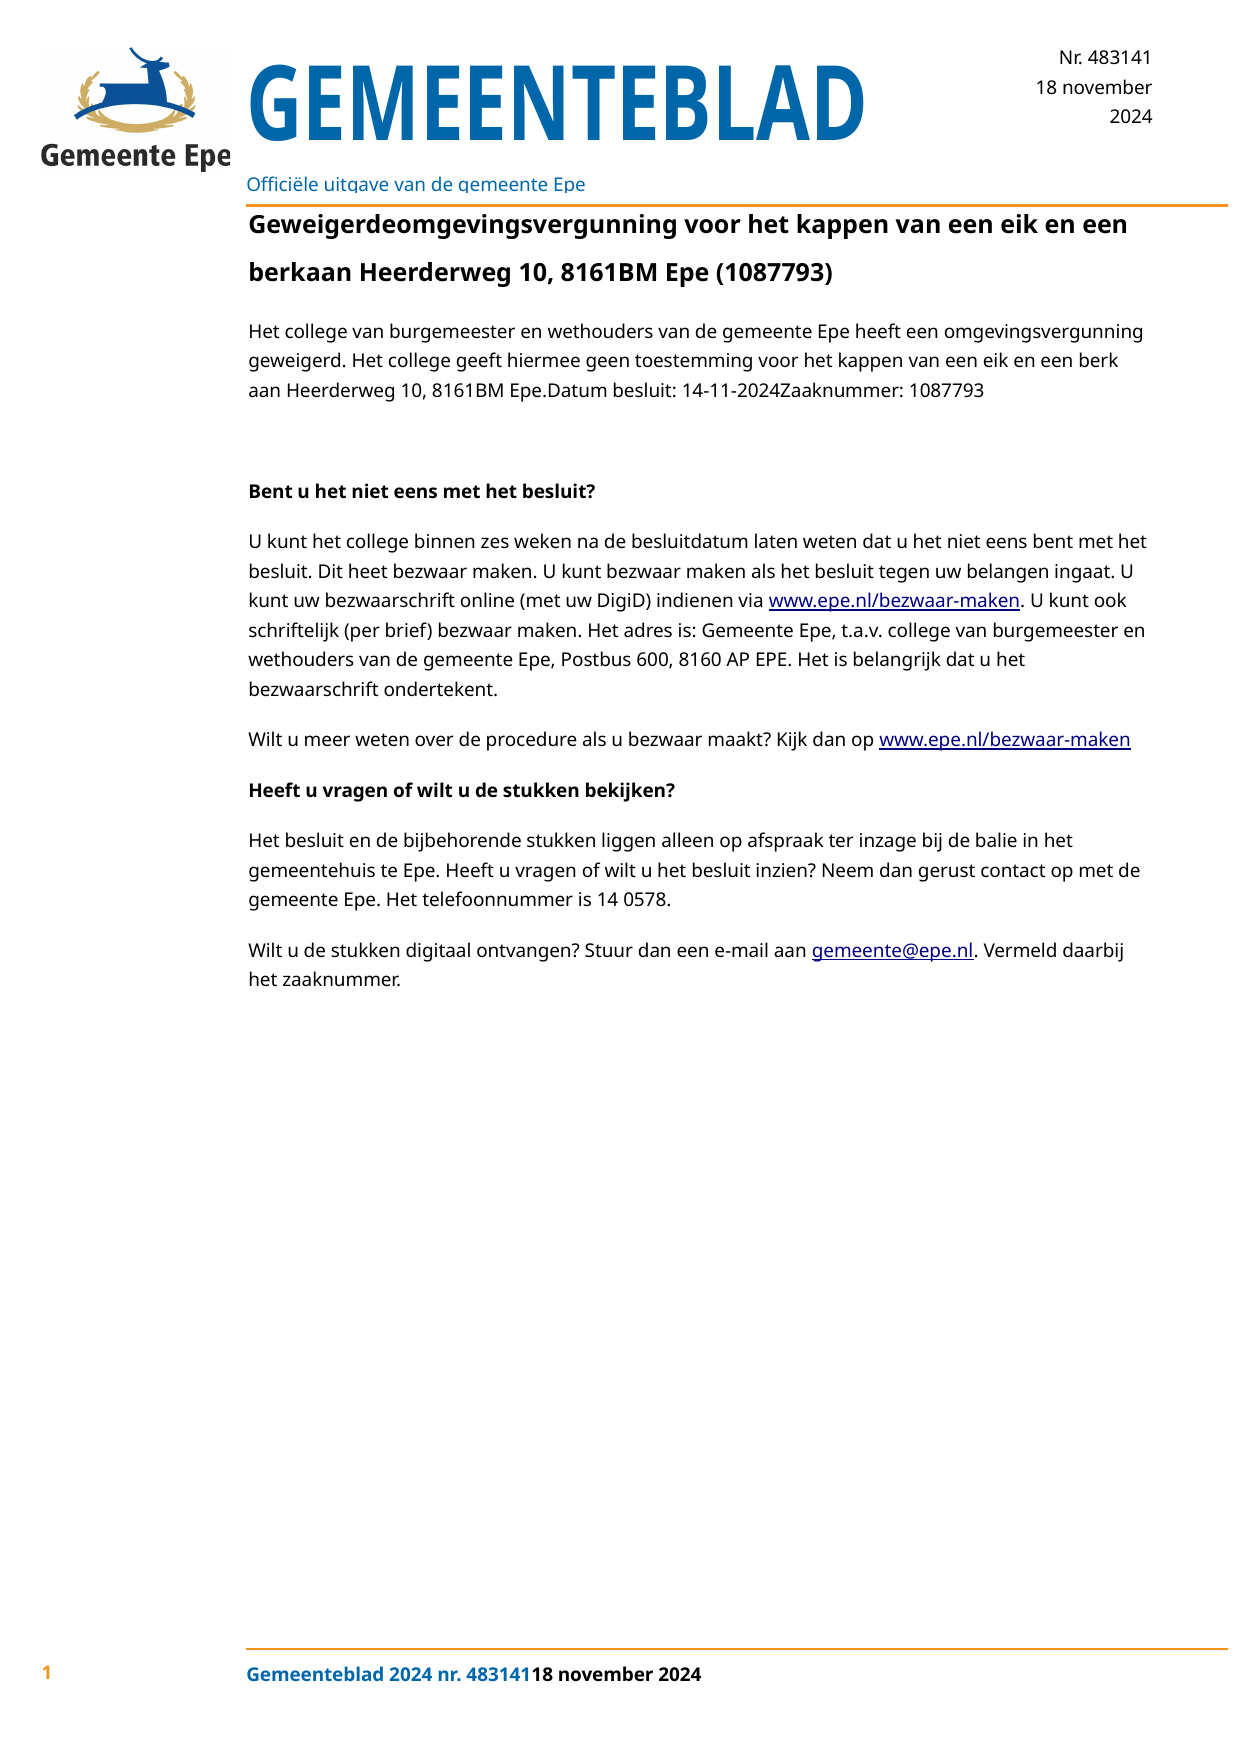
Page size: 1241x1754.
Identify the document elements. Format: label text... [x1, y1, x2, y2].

picture [41, 47, 231, 172]
text Geweigerdeomgevingsvergunning voor het kappen van een eik en een berkaan Heerderweg 10, 8161BM Epe (1087793) [248, 207, 1152, 288]
text U kunt het college binnen zes weken na de besluitdatum laten weten dat u het niet eens bent met het besluit. Dit heet bezwaar maken. U kunt bezwaar maken als het besluit tegen uw belangen ingaat. U kunt uw bezwaarschrift online (met uw DigiD) indienen via www.epe.nl/bezwaar-maken. U kunt ook schriftelijk (per brief) bezwaar maken. Het adres is: Gemeente Epe, t.a.v. college van burgemeester en wethouders van de gemeente Epe, Postbus 600, 8160 AP EPE. Het is belangrijk dat u het bezwaarschrift ondertekent. [248, 528, 1152, 702]
text Het college van burgemeester en wethouders van de gemeente Epe heeft een omgevingsvergunning geweigerd. Het college geeft hiermee geen toestemming voor het kappen van een eik en een berk aan Heerderweg 10, 8161BM Epe.Datum besluit: 14-11-2024Zaaknummer: 1087793 [248, 318, 1152, 403]
text Wilt u de stukken digitaal ontvangen? Stuur dan een e-mail aan gemeente@epe.nl. Vermeld daarbij het zaaknummer. [248, 937, 1152, 992]
text Wilt u meer weten over de procedure als u bezwaar maakt? Kijk dan op www.epe.nl/bezwaar-maken [248, 727, 1152, 752]
text Heeft u vragen of wilt u de stukken bekijken? [248, 777, 1152, 803]
text Bent u het niet eens met het besluit? [248, 478, 1152, 504]
text Het besluit en de bijbehorende stukken liggen alleen op afspraak ter inzage bij de balie in het gemeentehuis te Epe. Heeft u vragen of wilt u het besluit inzien? Neem dan gerust contact op met de gemeente Epe. Het telefoonnummer is 14 0578. [248, 827, 1152, 912]
